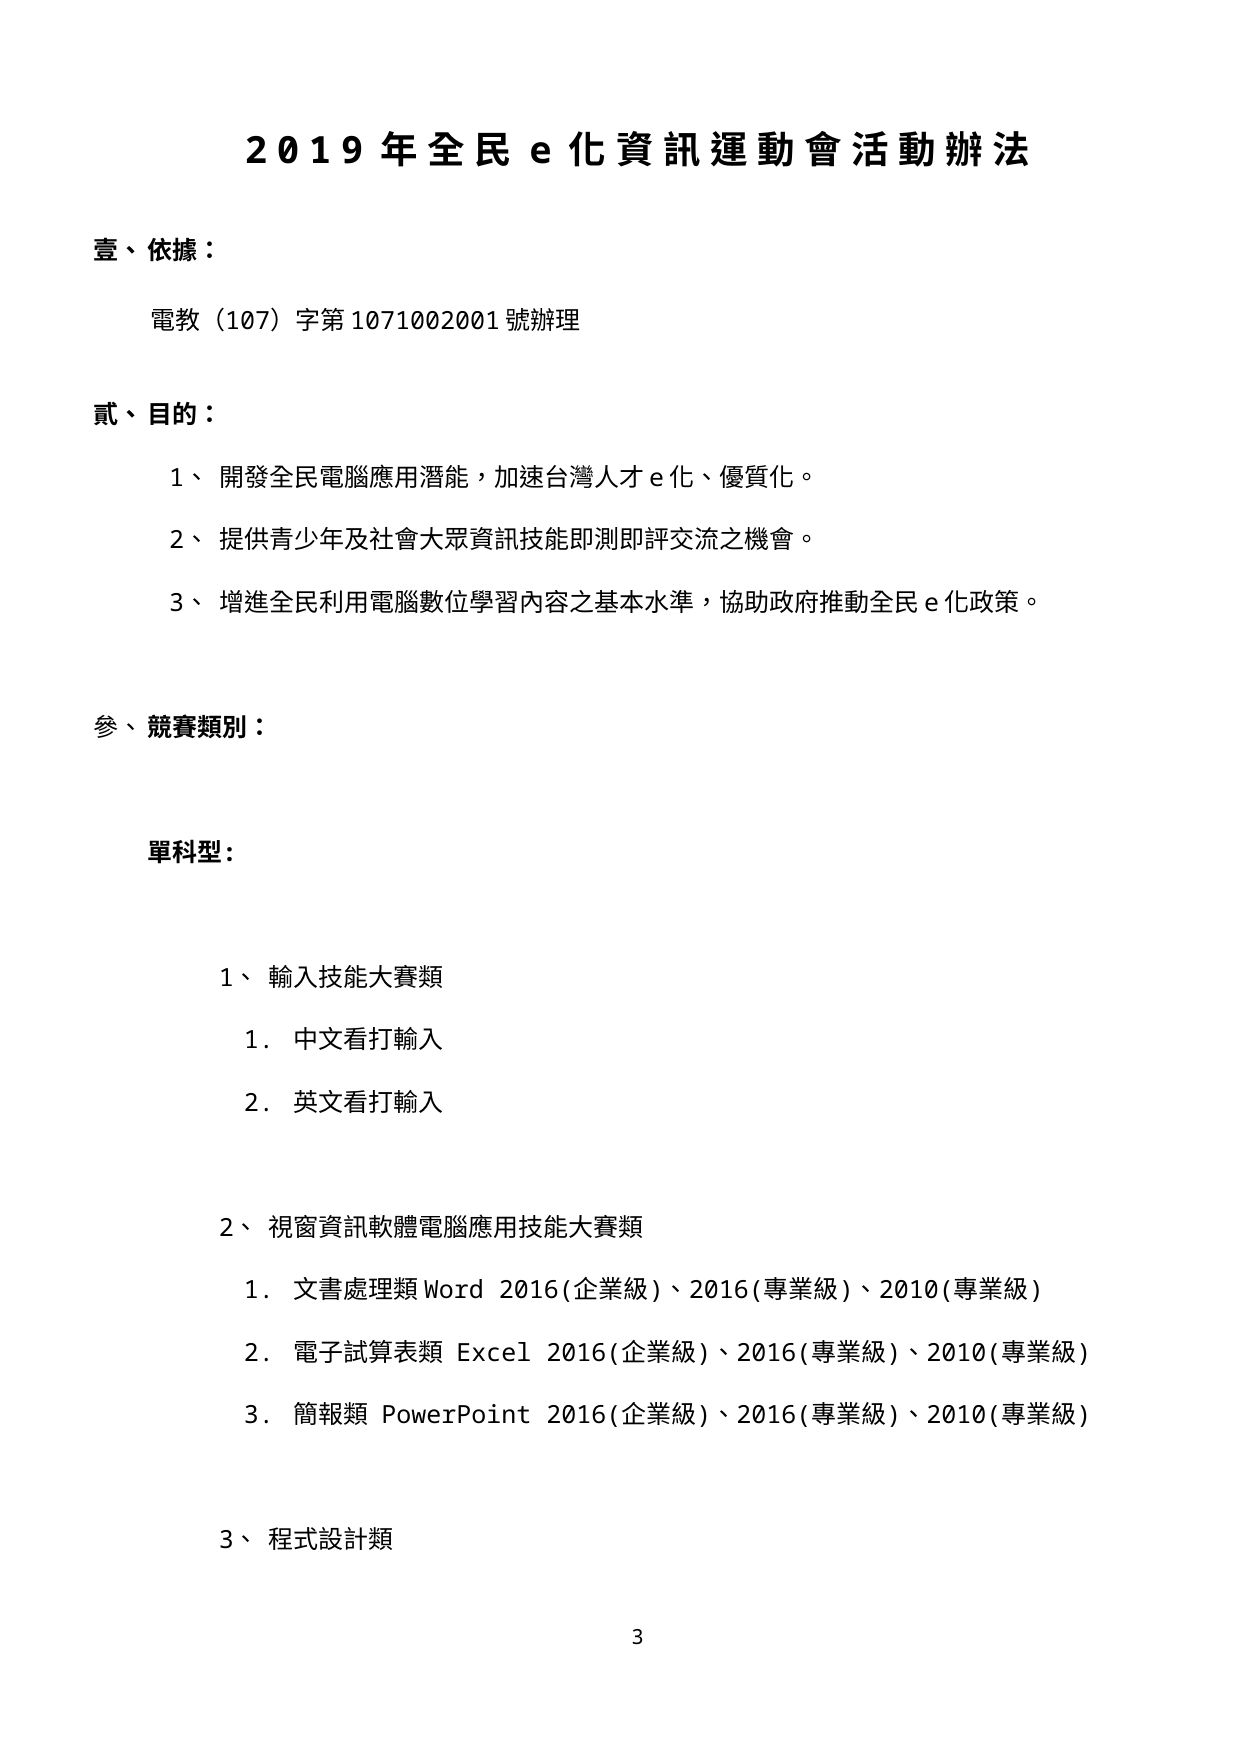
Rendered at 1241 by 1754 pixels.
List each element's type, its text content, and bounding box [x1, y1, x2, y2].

list 提供青少年及社會大眾資訊技能即測即評交流之機會。 [169, 496, 1181, 558]
list 目的： [94, 371, 1181, 433]
list 增進全民利用電腦數位學習內容之基本水準，協助政府推動全民e化政策。 [169, 558, 1181, 621]
list 文書處理類Word 2016(企業級)、2016(專業級)、2010(專業級) [244, 1246, 1181, 1308]
list 開發全民電腦應用潛能，加速台灣人才e化、優質化。 [169, 433, 1181, 496]
list 電子試算表類 Excel 2016(企業級)、2016(專業級)、2010(專業級) [244, 1308, 1181, 1371]
list 英文看打輸入 [244, 1058, 1181, 1121]
list 中文看打輸入 [244, 996, 1181, 1058]
list 簡報類 PowerPoint 2016(企業級)、2016(專業級)、2010(專業級) [244, 1371, 1181, 1433]
text 單科型: [147, 808, 1181, 871]
text 電教（107）字第1071002001號辦理 [150, 301, 1144, 337]
list 程式設計類 [219, 1496, 1181, 1558]
text 2019年全民e化資訊運動會活動辦法 [94, 105, 1181, 230]
list 競賽類別： [94, 683, 1181, 746]
list 視窗資訊軟體電腦應用技能大賽類 [219, 1183, 1181, 1246]
list 輸入技能大賽類 [219, 933, 1181, 996]
list 依據： [94, 230, 1181, 267]
